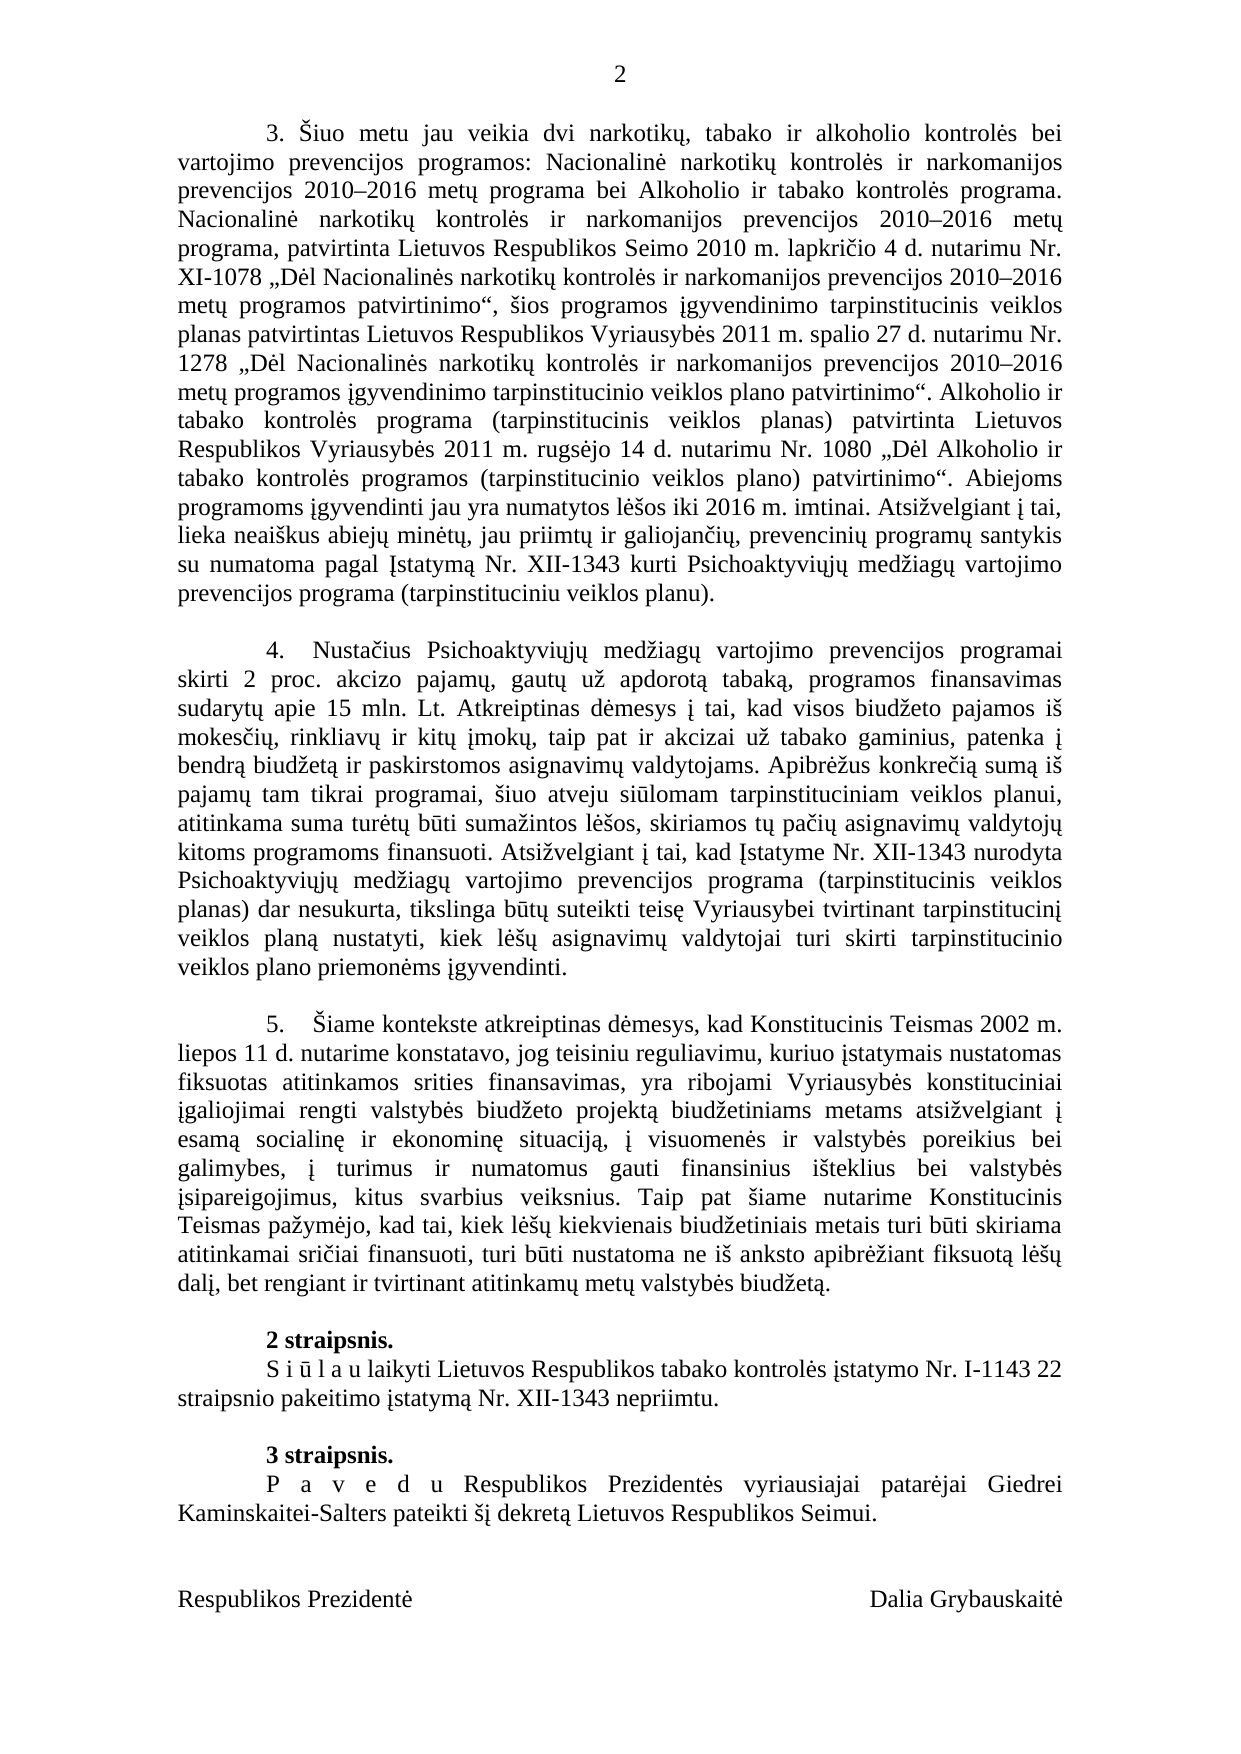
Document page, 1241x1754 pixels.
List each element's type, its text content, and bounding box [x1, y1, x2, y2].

text Respublikos Prezidentė Dalia Grybauskaitė [177, 1584, 1063, 1613]
text S i ū l a u laikyti Lietuvos Respublikos tabako kontrolės įstatymo Nr. I-1143 22 straipsnio pakeitimo įstatymą Nr. XII-1343 nepriimtu. [177, 1354, 1063, 1412]
text 4. Nustačius Psichoaktyviųjų medžiagų vartojimo prevencijos programai skirti 2 proc. akcizo pajamų, gautų už apdorotą tabaką, programos finansavimas sudarytų apie 15 mln. Lt. Atkreiptinas dėmesys į tai, kad visos biudžeto pajamos iš mokesčių, rinkliavų ir kitų įmokų, taip pat ir akcizai už tabako gaminius, patenka į bendrą biudžetą ir paskirstomos asignavimų valdytojams. Apibrėžus konkrečią sumą iš pajamų tam tikrai programai, šiuo atveju siūlomam tarpinstituciniam veiklos planui, atitinkama suma turėtų būti sumažintos lėšos, skiriamos tų pačių asignavimų valdytojų kitoms programoms finansuoti. Atsižvelgiant į tai, kad Įstatyme Nr. XII-1343 nurodyta Psichoaktyviųjų medžiagų vartojimo prevencijos programa (tarpinstitucinis veiklos planas) dar nesukurta, tikslinga būtų suteikti teisę Vyriausybei tvirtinant tarpinstitucinį veiklos planą nustatyti, kiek lėšų asignavimų valdytojai turi skirti tarpinstitucinio veiklos plano priemonėms įgyvendinti. [177, 636, 1063, 981]
text 3 straipsnis. [177, 1441, 1063, 1469]
text 3. Šiuo metu jau veikia dvi narkotikų, tabako ir alkoholio kontrolės bei vartojimo prevencijos programos: Nacionalinė narkotikų kontrolės ir narkomanijos prevencijos 2010–2016 metų programa bei Alkoholio ir tabako kontrolės programa. Nacionalinė narkotikų kontrolės ir narkomanijos prevencijos 2010–2016 metų programa, patvirtinta Lietuvos Respublikos Seimo 2010 m. lapkričio 4 d. nutarimu Nr. XI-1078 „Dėl Nacionalinės narkotikų kontrolės ir narkomanijos prevencijos 2010–2016 metų programos patvirtinimo“, šios programos įgyvendinimo tarpinstitucinis veiklos planas patvirtintas Lietuvos Respublikos Vyriausybės 2011 m. spalio 27 d. nutarimu Nr. 1278 „Dėl Nacionalinės narkotikų kontrolės ir narkomanijos prevencijos 2010–2016 metų programos įgyvendinimo tarpinstitucinio veiklos plano patvirtinimo“. Alkoholio ir tabako kontrolės programa (tarpinstitucinis veiklos planas) patvirtinta Lietuvos Respublikos Vyriausybės 2011 m. rugsėjo 14 d. nutarimu Nr. 1080 „Dėl Alkoholio ir tabako kontrolės programos (tarpinstitucinio veiklos plano) patvirtinimo“. Abiejoms programoms įgyvendinti jau yra numatytos lėšos iki 2016 m. imtinai. Atsižvelgiant į tai, lieka neaiškus abiejų minėtų, jau priimtų ir galiojančių, prevencinių programų santykis su numatoma pagal Įstatymą Nr. XII-1343 kurti Psichoaktyviųjų medžiagų vartojimo prevencijos programa (tarpinstituciniu veiklos planu). [177, 118, 1063, 607]
text P a v e d u Respublikos Prezidentės vyriausiajai patarėjai Giedrei Kaminskaitei-Salters pateikti šį dekretą Lietuvos Respublikos Seimui. [177, 1469, 1063, 1527]
text 2 straipsnis. [177, 1326, 1063, 1354]
text 5. Šiame kontekste atkreiptinas dėmesys, kad Konstitucinis Teismas 2002 m. liepos 11 d. nutarime konstatavo, jog teisiniu reguliavimu, kuriuo įstatymais nustatomas fiksuotas atitinkamos srities finansavimas, yra ribojami Vyriausybės konstituciniai įgaliojimai rengti valstybės biudžeto projektą biudžetiniams metams atsižvelgiant į esamą socialinę ir ekonominę situaciją, į visuomenės ir valstybės poreikius bei galimybes, į turimus ir numatomus gauti finansinius išteklius bei valstybės įsipareigojimus, kitus svarbius veiksnius. Taip pat šiame nutarime Konstitucinis Teismas pažymėjo, kad tai, kiek lėšų kiekvienais biudžetiniais metais turi būti skiriama atitinkamai sričiai finansuoti, turi būti nustatoma ne iš anksto apibrėžiant fiksuotą lėšų dalį, bet rengiant ir tvirtinant atitinkamų metų valstybės biudžetą. [177, 1009, 1063, 1297]
